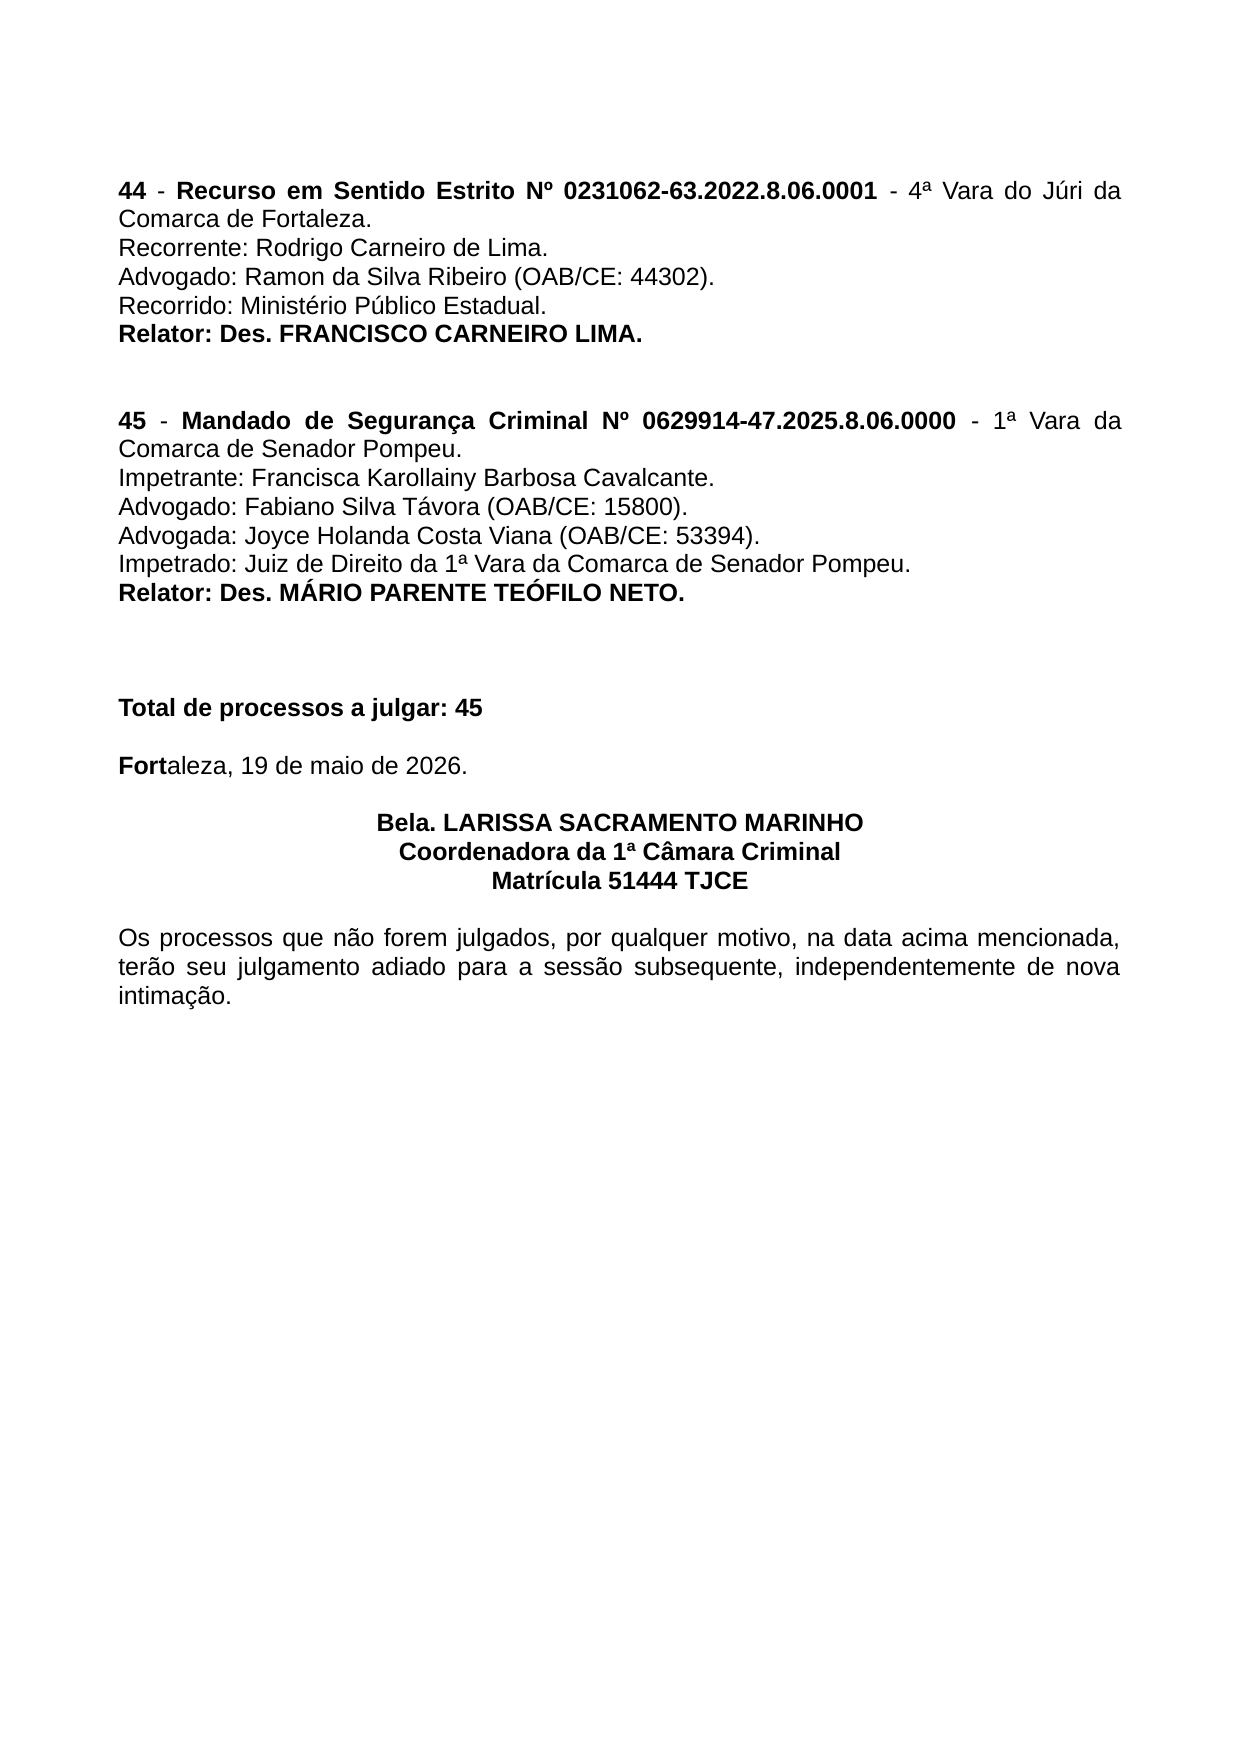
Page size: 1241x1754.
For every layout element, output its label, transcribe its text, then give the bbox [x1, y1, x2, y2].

text Fortaleza, 19 de maio de 2026. [118, 751, 1122, 779]
text Matrícula 51444 TJCE [118, 866, 1122, 894]
text Advogado: Ramon da Silva Ribeiro (OAB/CE: 44302). [118, 262, 1122, 291]
text Advogado: Fabiano Silva Távora (OAB/CE: 15800). [118, 492, 1122, 521]
text Bela. LARISSA SACRAMENTO MARINHO [118, 808, 1122, 837]
text Advogada: Joyce Holanda Costa Viana (OAB/CE: 53394). [118, 521, 1122, 549]
text Impetrante: Francisca Karollainy Barbosa Cavalcante. [118, 463, 1122, 492]
text Total de processos a julgar: 45 [118, 693, 1122, 722]
text 44 - Recurso em Sentido Estrito Nº 0231062-63.2022.8.06.0001 - 4ª Vara do Júri da Comarca de Fortaleza. [118, 176, 1122, 233]
text 45 - Mandado de Segurança Criminal Nº 0629914-47.2025.8.06.0000 - 1ª Vara da Comarca de Senador Pompeu. [118, 406, 1122, 463]
text Relator: Des. FRANCISCO CARNEIRO LIMA. [118, 319, 1122, 348]
text Os processos que não forem julgados, por qualquer motivo, na data acima mencionada, terão seu julgamento adiado para a sessão subsequente, independentemente de nova intimação. [118, 923, 1122, 1009]
text Coordenadora da 1ª Câmara Criminal [118, 837, 1122, 866]
text Impetrado: Juiz de Direito da 1ª Vara da Comarca de Senador Pompeu. [118, 549, 1122, 578]
text Recorrido: Ministério Público Estadual. [118, 291, 1122, 319]
text Recorrente: Rodrigo Carneiro de Lima. [118, 233, 1122, 262]
text Relator: Des. MÁRIO PARENTE TEÓFILO NETO. [118, 578, 1122, 607]
